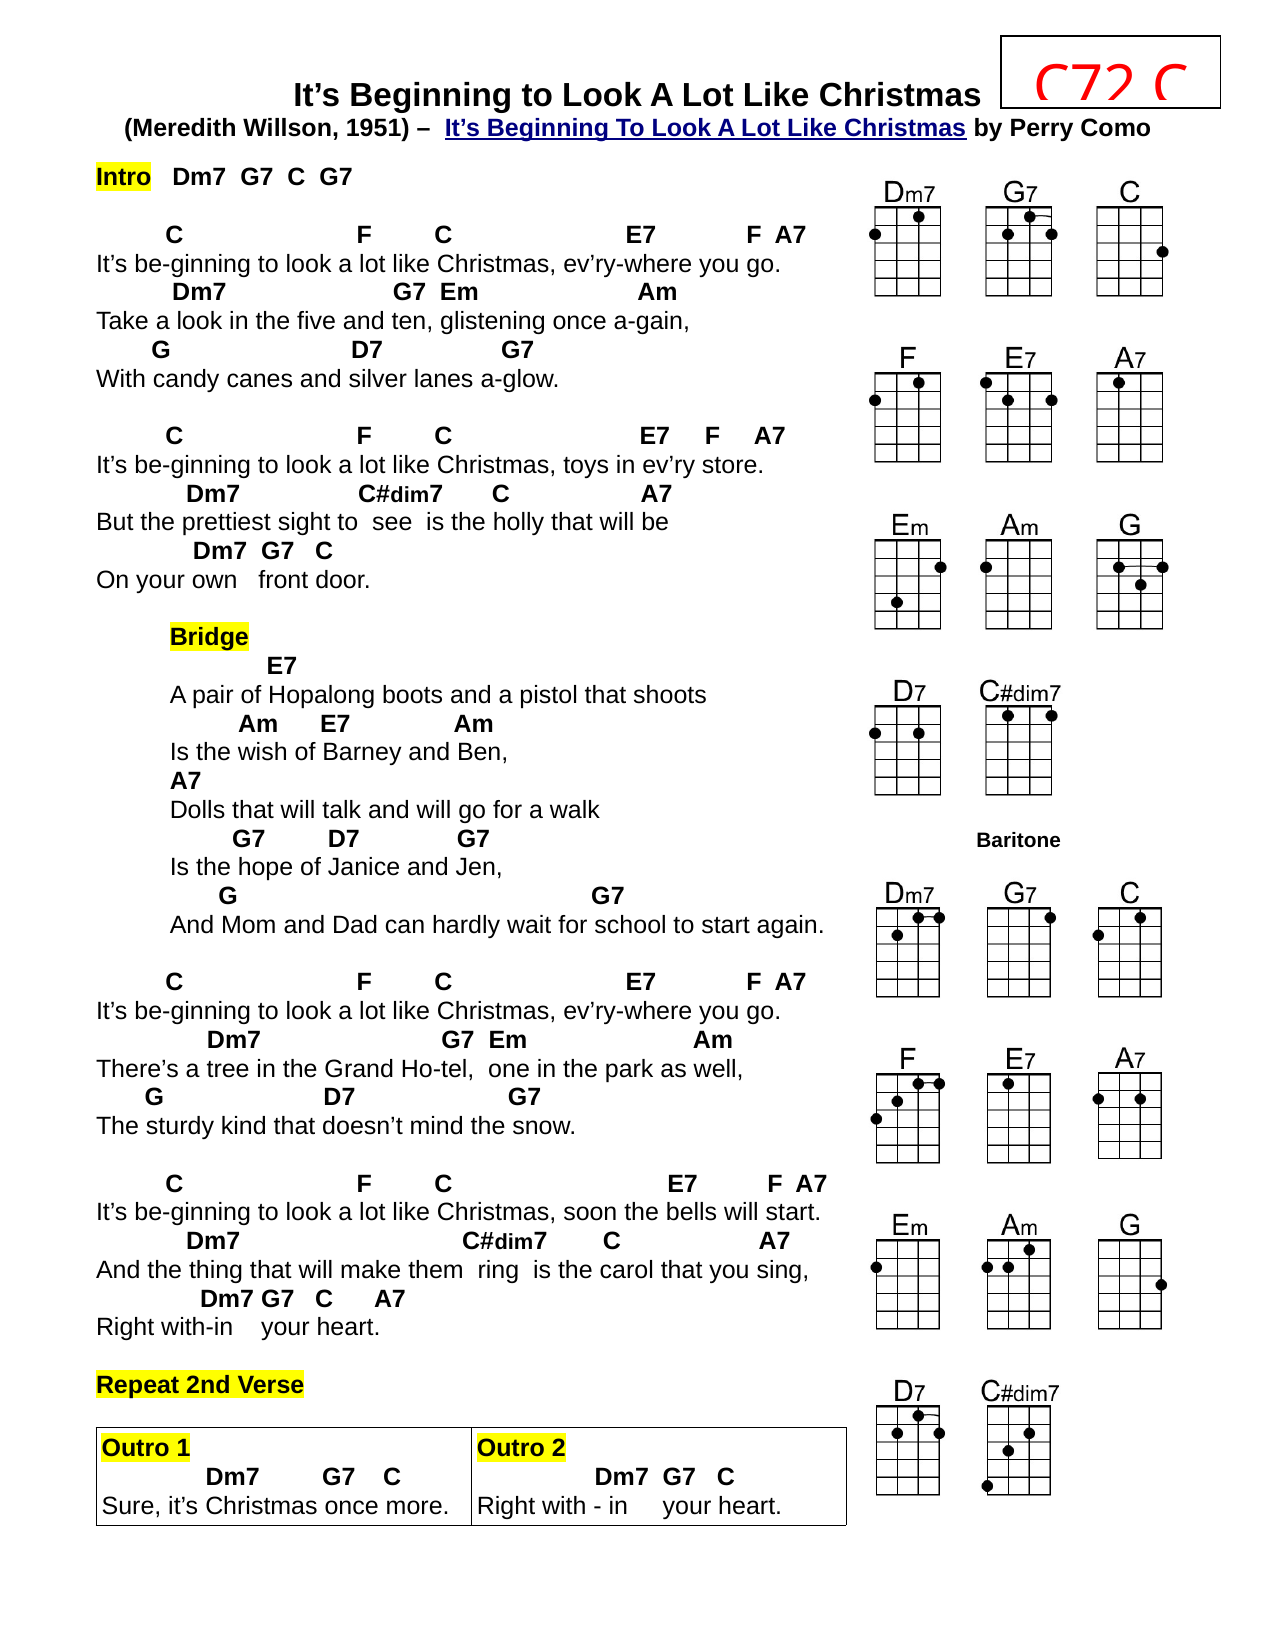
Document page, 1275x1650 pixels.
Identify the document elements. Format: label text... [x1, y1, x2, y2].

picture [1081, 1029, 1178, 1175]
table_header Outro 1 Dm7 G7 C Sure, it’s Christmas once more. [97, 1428, 471, 1525]
picture [968, 495, 1069, 646]
picture [1079, 495, 1180, 646]
table_cell [852, 323, 963, 489]
picture [970, 1195, 1067, 1346]
picture [968, 162, 1069, 313]
table_cell [1074, 1190, 1185, 1356]
table_cell [852, 1024, 963, 1190]
table_cell [963, 857, 1074, 1024]
picture [970, 863, 1067, 1014]
picture [968, 328, 1069, 479]
picture [1081, 1195, 1178, 1346]
picture [859, 1362, 956, 1512]
table_header [852, 157, 963, 323]
table_cell [1074, 323, 1185, 489]
table_header [1074, 157, 1185, 323]
table_cell [963, 1356, 1074, 1523]
picture [857, 661, 958, 812]
table_cell [963, 323, 1074, 489]
picture [859, 863, 956, 1014]
picture [970, 1362, 1067, 1512]
table_cell [852, 489, 963, 656]
picture [1081, 863, 1178, 1014]
picture [968, 661, 1069, 812]
table_header [963, 157, 1074, 323]
picture [857, 328, 958, 479]
table_cell [852, 1523, 963, 1539]
table_cell Baritone [852, 822, 1185, 857]
table_header Outro 2 Dm7 G7 C Right with - in your heart. [472, 1428, 846, 1525]
picture [857, 162, 958, 313]
table_cell [963, 1190, 1074, 1356]
table_cell [963, 656, 1074, 822]
picture [859, 1195, 956, 1346]
picture [970, 1029, 1067, 1180]
table_cell [852, 1356, 963, 1523]
text (Meredith Willson, 1951) – It’s Beginning To Look A Lot Like Christmas by Perry Como [90, 113, 1185, 142]
table_cell [963, 489, 1074, 656]
text C72 C [1017, 44, 1205, 100]
text It’s Beginning to Look A Lot Like Christmas [90, 75, 1185, 113]
text It’s Beginning to Look A Lot Like Christmas [1002, 37, 1220, 107]
picture [1079, 162, 1180, 313]
table_cell [1074, 1523, 1185, 1539]
table_cell [1074, 489, 1185, 656]
table_cell [963, 1523, 1074, 1539]
picture [859, 1029, 956, 1180]
table_cell [963, 1024, 1074, 1190]
table_cell [852, 857, 963, 1024]
picture [1079, 328, 1180, 479]
table_cell [1074, 1024, 1185, 1190]
table_header Intro Dm7 G7 C G7 C F C E7 F A7 It’s be-ginning to look a lot like Christmas, ev’ry-where you go. Dm7 G7 Em Am Take a look in the five and ten, glistening once a-gain, G D7 G7 With candy canes and silver lanes a-glow. C F C E7 F A7 It’s be-ginning to look a lot like Christmas, toys in ev’ry store. Dm7 C#dim7 C A7 But the prettiest sight to see is the holly that will be Dm7 G7 C On your own front door. Bridge E7 A pair of Hopalong boots and a pistol that shoots Am E7 Am Is the wish of Barney and Ben, A7 Dolls that will talk and will go for a walk G7 D7 G7 Is the hope of Janice and Jen, G G7 And Mom and Dad can hardly wait for school to start again. C F C E7 F A7 It’s be-ginning to look a lot like Christmas, ev’ry-where you go. Dm7 G7 Em Am There’s a tree in the Grand Ho-tel, one in the park as well, G D7 G7 The sturdy kind that doesn’t mind the snow. C F C E7 F A7 It’s be-ginning to look a lot like Christmas, soon the bells will start. Dm7 C#dim7 C A7 And the thing that will make them ring is the carol that you sing, Dm7 G7 C A7 Right with-in your heart. Repeat 2nd Verse [90, 157, 852, 1539]
picture [857, 495, 958, 646]
table_cell [852, 1190, 963, 1356]
table_cell [852, 656, 963, 822]
table_cell [1074, 1356, 1185, 1523]
table_cell [1074, 656, 1185, 822]
table_cell [1074, 857, 1185, 1024]
